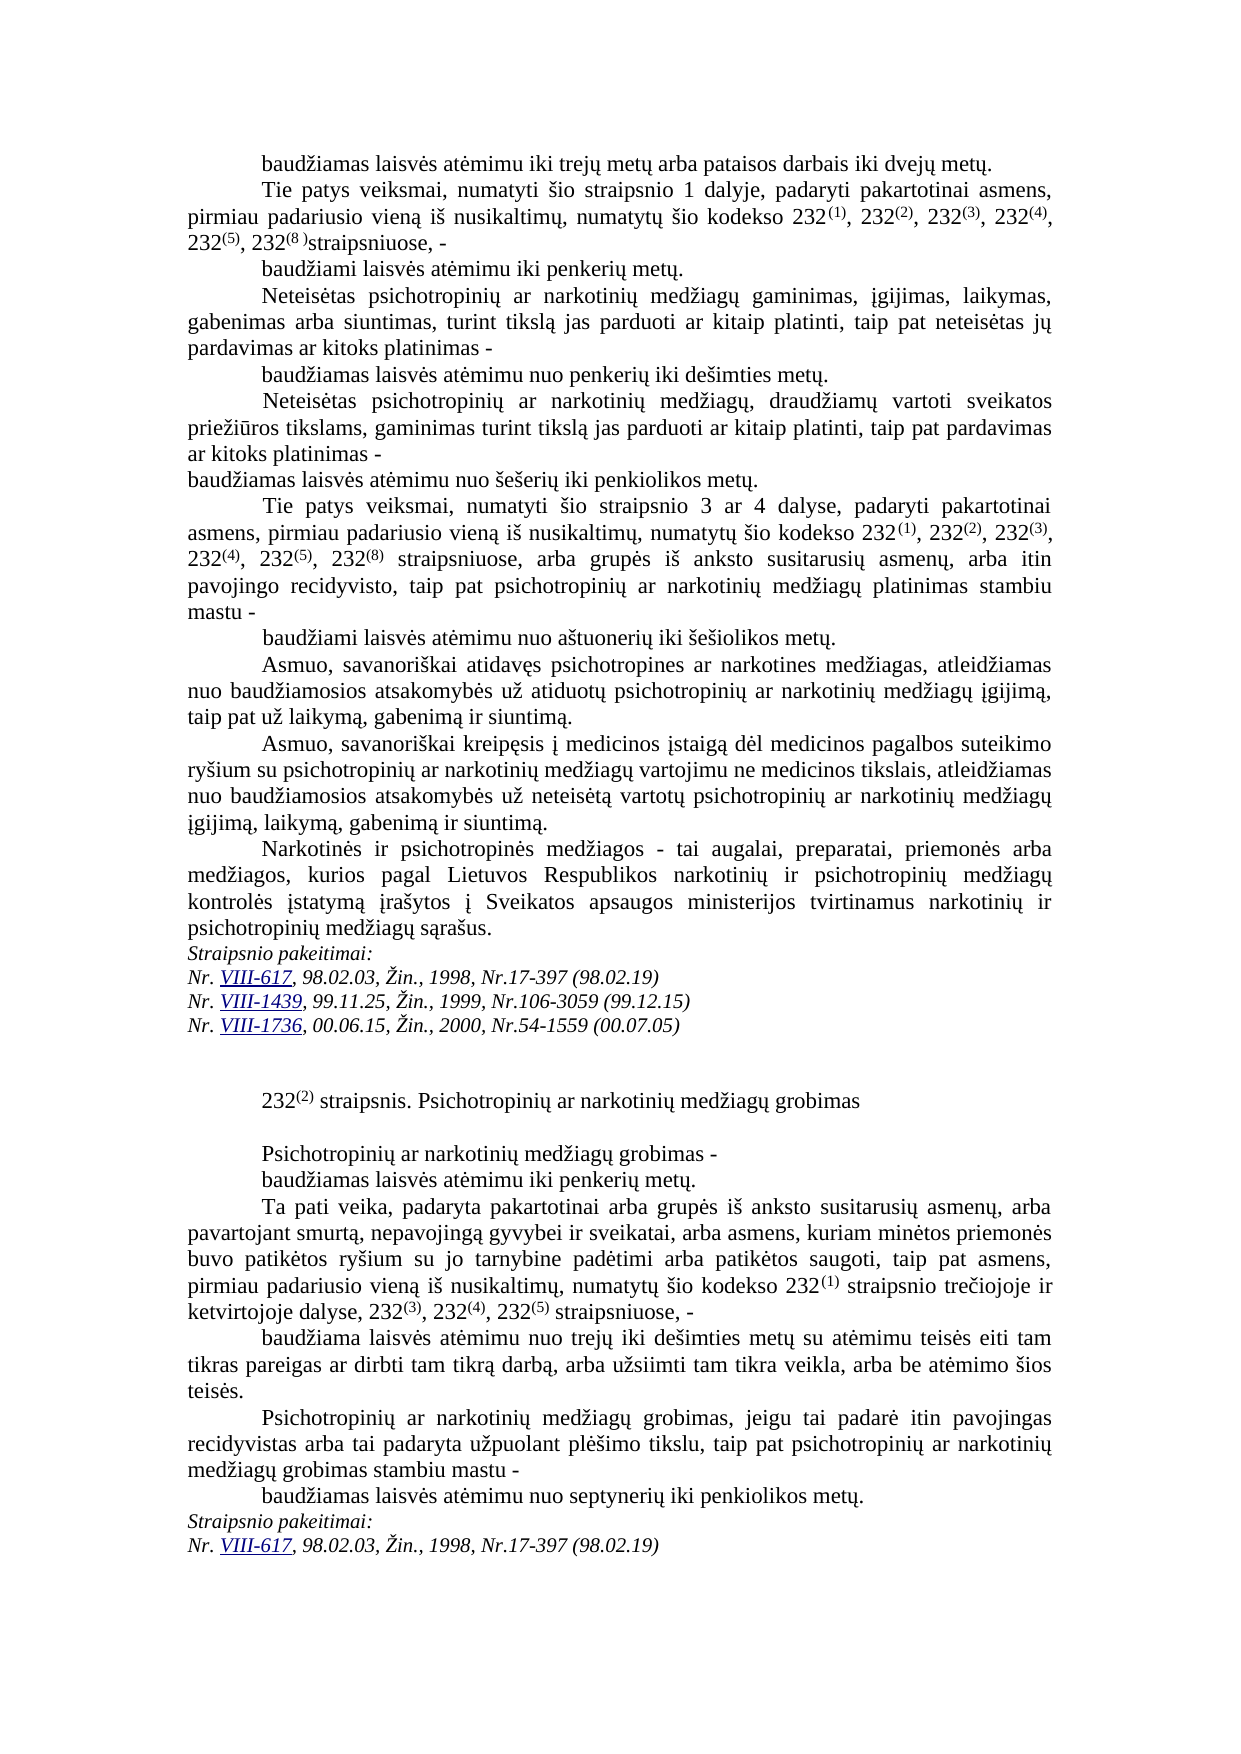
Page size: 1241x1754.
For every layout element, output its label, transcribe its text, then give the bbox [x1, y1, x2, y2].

text Neteisėtas psichotropinių ar narkotinių medžiagų, draudžiamų vartoti sveikatos priežiūros tikslams, gaminimas turint tikslą jas parduoti ar kitaip platinti, taip pat pardavimas ar kitoks platinimas - [187, 387, 1053, 466]
text baudžiamas laisvės atėmimu nuo šešerių iki penkiolikos metų. [187, 466, 1053, 493]
text 232(2) straipsnis. Psichotropinių ar narkotinių medžiagų grobimas [187, 1087, 1053, 1114]
text Asmuo, savanoriškai kreipęsis į medicinos įstaigą dėl medicinos pagalbos suteikimo ryšium su psichotropinių ar narkotinių medžiagų vartojimu ne medicinos tikslais, atleidžiamas nuo baudžiamosios atsakomybės už neteisėtą vartotų psichotropinių ar narkotinių medžiagų įgijimą, laikymą, gabenimą ir siuntimą. [187, 730, 1053, 835]
text Neteisėtas psichotropinių ar narkotinių medžiagų gaminimas, įgijimas, laikymas, gabenimas arba siuntimas, turint tikslą jas parduoti ar kitaip platinti, taip pat neteisėtas jų pardavimas ar kitoks platinimas - [187, 282, 1053, 361]
text Ta pati veika, padaryta pakartotinai arba grupės iš anksto susitarusių asmenų, arba pavartojant smurtą, nepavojingą gyvybei ir sveikatai, arba asmens, kuriam minėtos priemonės buvo patikėtos ryšium su jo tarnybine padėtimi arba patikėtos saugoti, taip pat asmens, pirmiau padariusio vieną iš nusikaltimų, numatytų šio kodekso 232(1) straipsnio trečiojoje ir ketvirtojoje dalyse, 232(3), 232(4), 232(5) straipsniuose, - [187, 1193, 1053, 1324]
text Straipsnio pakeitimai: [187, 941, 1053, 965]
text baudžiamas laisvės atėmimu nuo penkerių iki dešimties metų. [187, 361, 1053, 387]
text Psichotropinių ar narkotinių medžiagų grobimas, jeigu tai padarė itin pavojingas recidyvistas arba tai padaryta užpuolant plėšimo tikslu, taip pat psichotropinių ar narkotinių medžiagų grobimas stambiu mastu - [187, 1403, 1053, 1483]
text baudžiami laisvės atėmimu nuo aštuonerių iki šešiolikos metų. [187, 624, 1053, 651]
text baudžiama laisvės atėmimu nuo trejų iki dešimties metų su atėmimu teisės eiti tam tikras pareigas ar dirbti tam tikrą darbą, arba užsiimti tam tikra veikla, arba be atėmimo šios teisės. [187, 1324, 1053, 1403]
text Nr. VIII-617, 98.02.03, Žin., 1998, Nr.17-397 (98.02.19) [187, 1533, 1053, 1557]
text Straipsnio pakeitimai: [187, 1509, 1053, 1533]
text Tie patys veiksmai, numatyti šio straipsnio 1 dalyje, padaryti pakartotinai asmens, pirmiau padariusio vieną iš nusikaltimų, numatytų šio kodekso 232(1), 232(2), 232(3), 232(4), 232(5), 232(8 )straipsniuose, - [187, 176, 1053, 255]
text baudžiamas laisvės atėmimu iki trejų metų arba pataisos darbais iki dvejų metų. [187, 150, 1053, 176]
text Tie patys veiksmai, numatyti šio straipsnio 3 ar 4 dalyse, padaryti pakartotinai asmens, pirmiau padariusio vieną iš nusikaltimų, numatytų šio kodekso 232(1), 232(2), 232(3), 232(4), 232(5), 232(8) straipsniuose, arba grupės iš anksto susitarusių asmenų, arba itin pavojingo recidyvisto, taip pat psichotropinių ar narkotinių medžiagų platinimas stambiu mastu - [187, 493, 1053, 624]
text baudžiamas laisvės atėmimu nuo septynerių iki penkiolikos metų. [187, 1483, 1053, 1509]
text baudžiamas laisvės atėmimu iki penkerių metų. [187, 1166, 1053, 1193]
text Nr. VIII-617, 98.02.03, Žin., 1998, Nr.17-397 (98.02.19) [187, 965, 1053, 989]
text Psichotropinių ar narkotinių medžiagų grobimas - [187, 1140, 1053, 1166]
text Narkotinės ir psichotropinės medžiagos - tai augalai, preparatai, priemonės arba medžiagos, kurios pagal Lietuvos Respublikos narkotinių ir psichotropinių medžiagų kontrolės įstatymą įrašytos į Sveikatos apsaugos ministerijos tvirtinamus narkotinių ir psichotropinių medžiagų sąrašus. [187, 835, 1053, 941]
text Asmuo, savanoriškai atidavęs psichotropines ar narkotines medžiagas, atleidžiamas nuo baudžiamosios atsakomybės už atiduotų psichotropinių ar narkotinių medžiagų įgijimą, taip pat už laikymą, gabenimą ir siuntimą. [187, 651, 1053, 730]
text baudžiami laisvės atėmimu iki penkerių metų. [187, 255, 1053, 282]
text Nr. VIII-1439, 99.11.25, Žin., 1999, Nr.106-3059 (99.12.15) [187, 989, 1053, 1013]
text Nr. VIII-1736, 00.06.15, Žin., 2000, Nr.54-1559 (00.07.05) [187, 1013, 1053, 1037]
